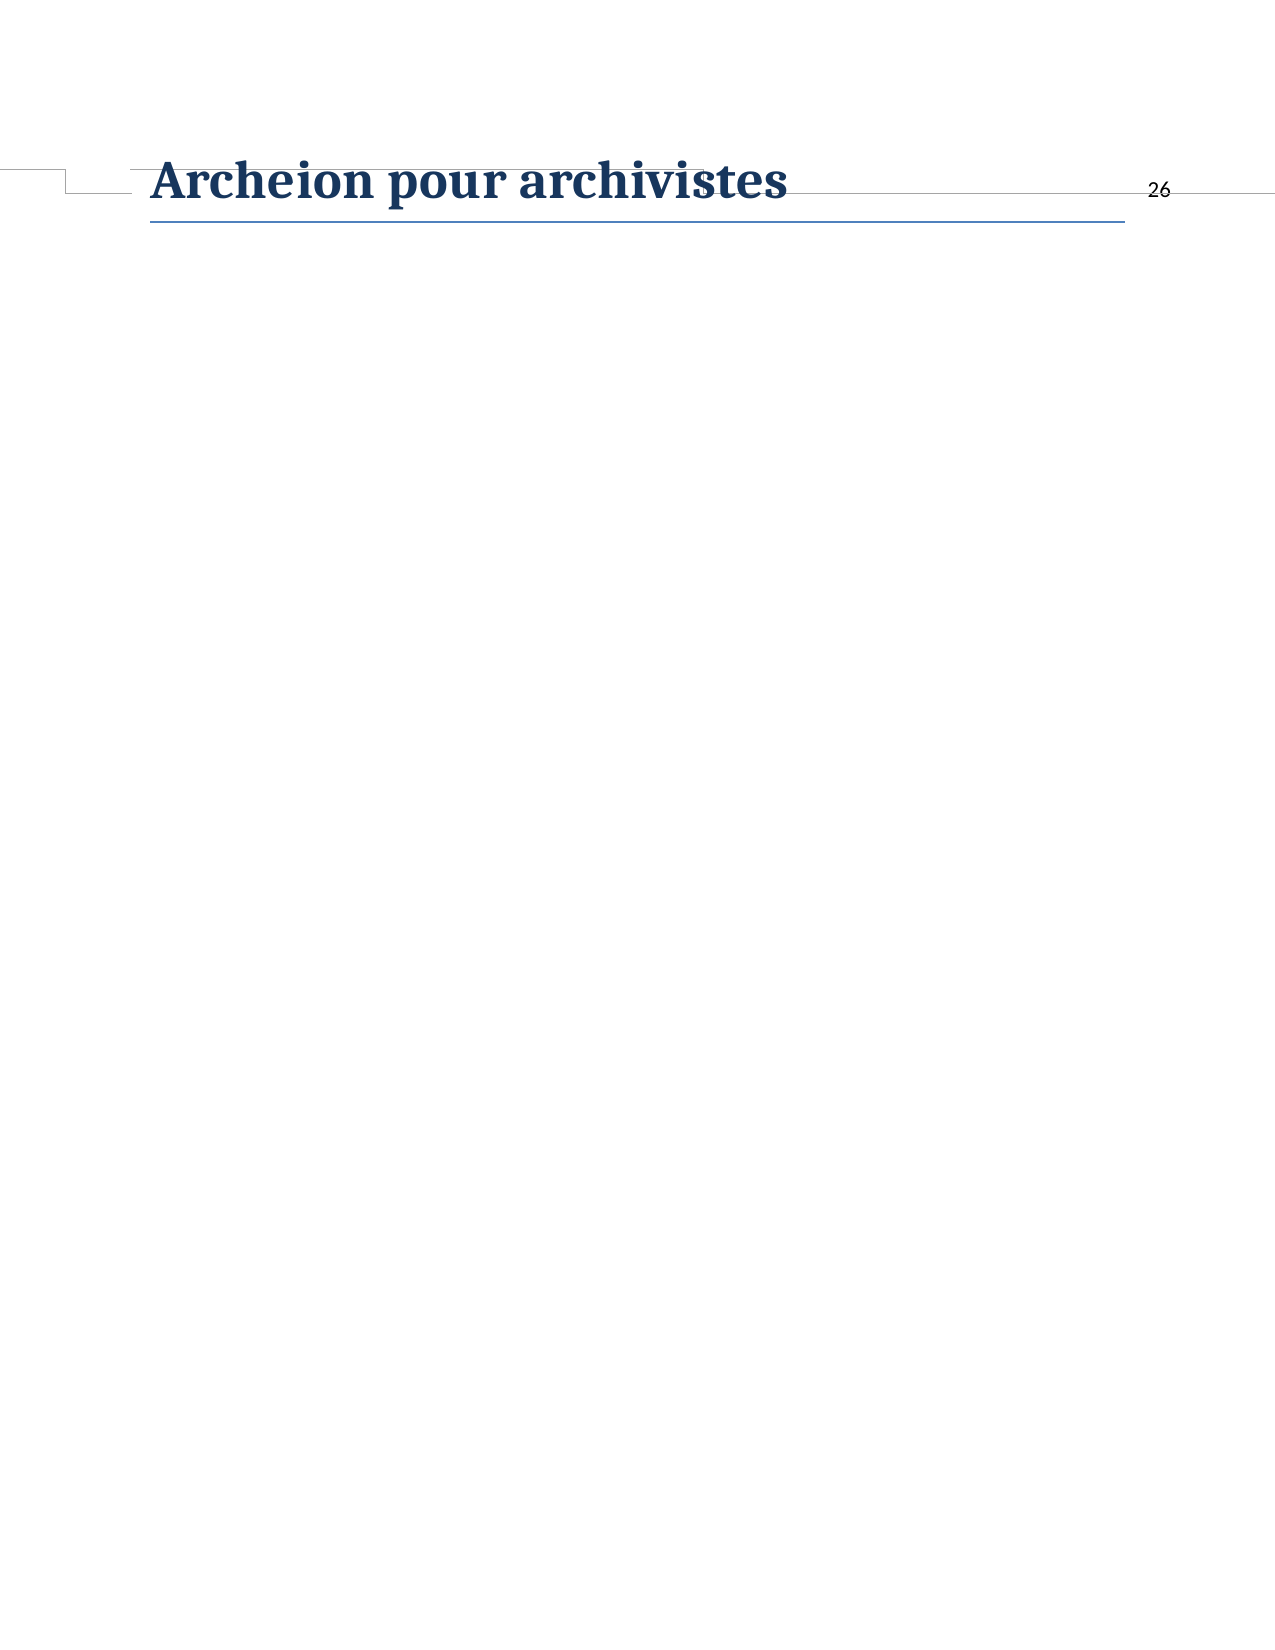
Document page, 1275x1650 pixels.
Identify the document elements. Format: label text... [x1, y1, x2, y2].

title Archeion pour archivistes [150, 150, 1125, 221]
